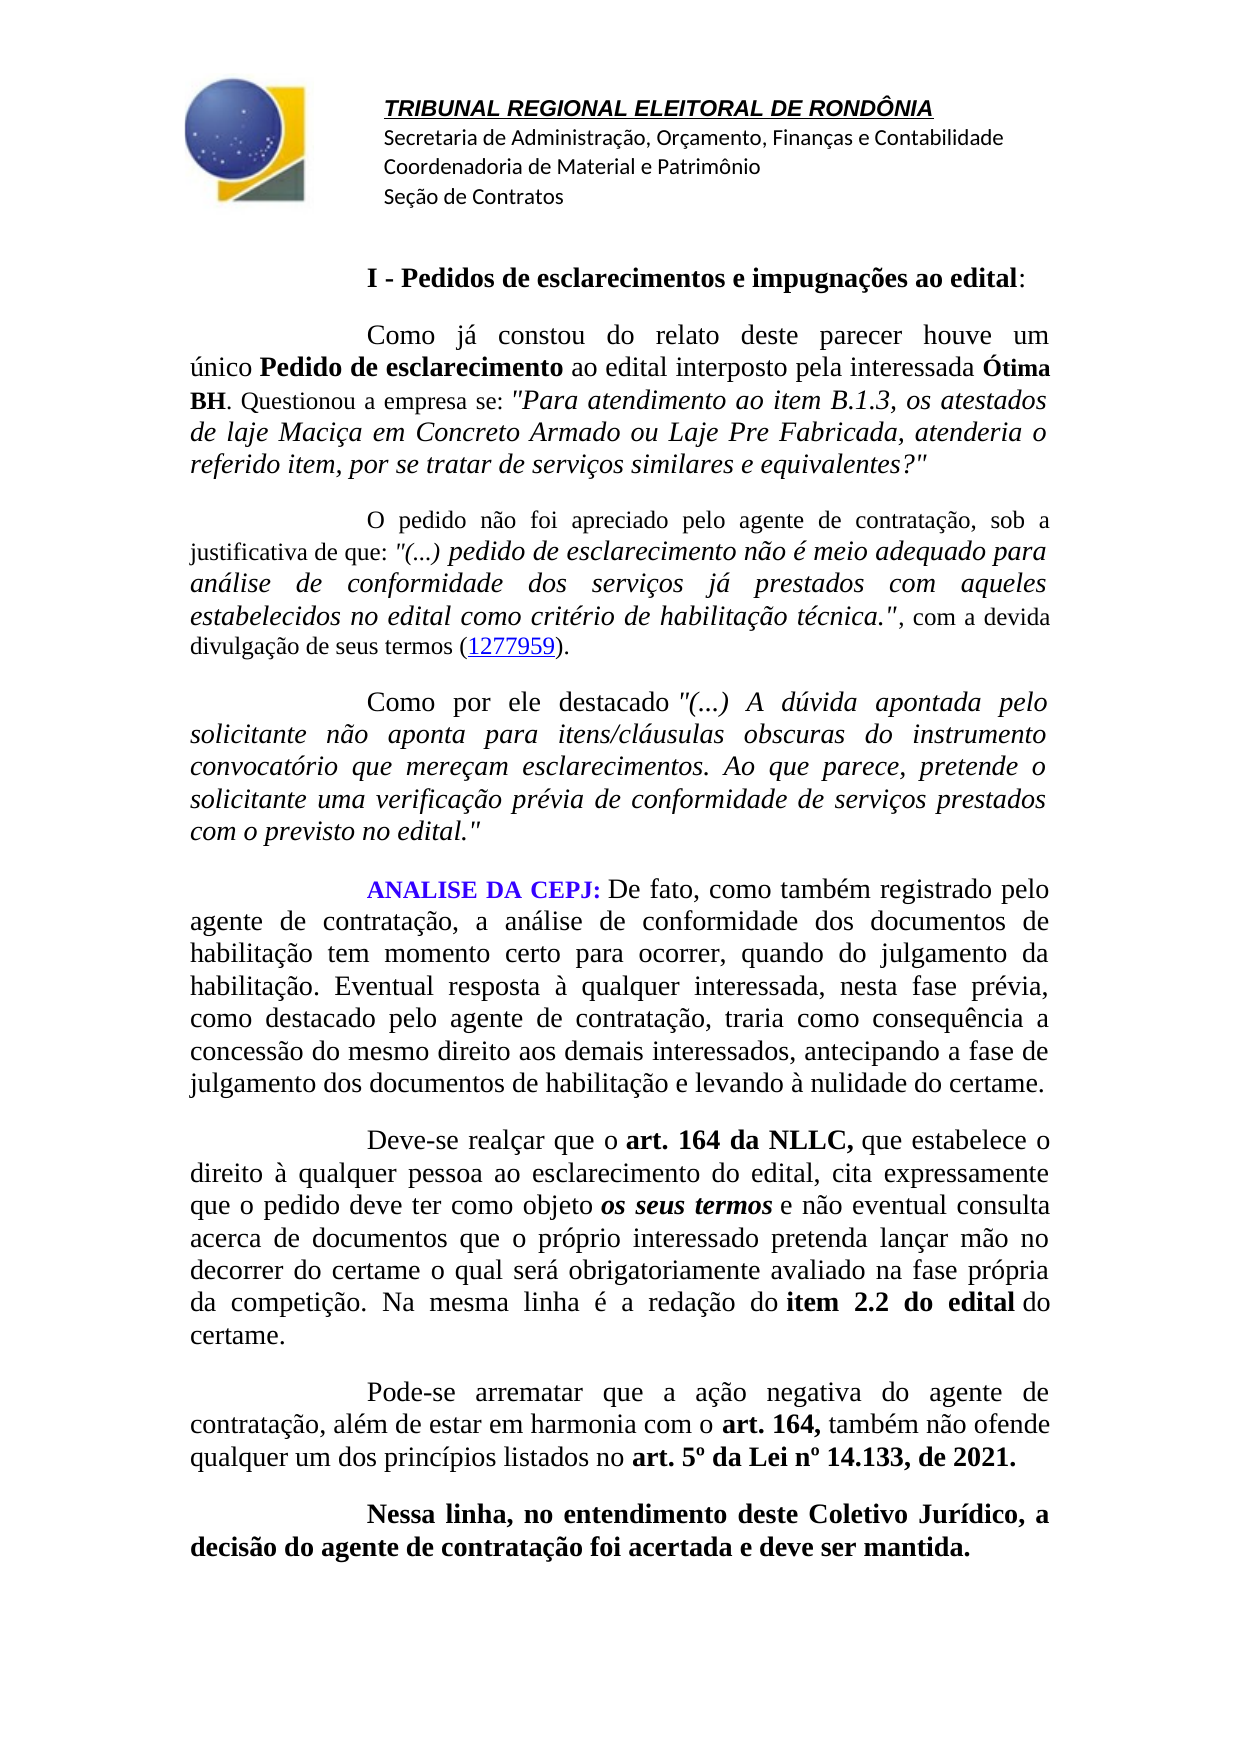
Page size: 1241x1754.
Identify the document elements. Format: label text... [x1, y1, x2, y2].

text Deve-se realçar que o art. 164 da NLLC, que estabelece o direito à qualquer pessoa ao esclarecimento do edital, cita expressamente que o pedido deve ter como objeto os seus termos e não eventual consulta acerca de documentos que o próprio interessado pretenda lançar mão no decorrer do certame o qual será obrigatoriamente avaliado na fase própria da competição. Na mesma linha é a redação do item 2.2 do edital do certame. [190, 1123, 1051, 1350]
text Pode-se arrematar que a ação negativa do agente de contratação, além de estar em harmonia com o art. 164, também não ofende qualquer um dos princípios listados no art. 5º da Lei nº 14.133, de 2021. [190, 1375, 1051, 1472]
text I - Pedidos de esclarecimentos e impugnações ao edital: [190, 261, 1051, 293]
text Como já constou do relato deste parecer houve um único Pedido de esclarecimento ao edital interposto pela interessada Ótima BH. Questionou a empresa se: "Para atendimento ao item B.1.3, os atestados de laje Maciça em Concreto Armado ou Laje Pre Fabricada, atenderia o referido item, por se tratar de serviços similares e equivalentes?" [190, 318, 1051, 480]
text ANALISE DA CEPJ: De fato, como também registrado pelo agente de contratação, a análise de conformidade dos documentos de habilitação tem momento certo para ocorrer, quando do julgamento da habilitação. Eventual resposta à qualquer interessada, nesta fase prévia, como destacado pelo agente de contratação, traria como consequência a concessão do mesmo direito aos demais interessados, antecipando a fase de julgamento dos documentos de habilitação e levando à nulidade do certame. [190, 872, 1051, 1098]
text Como por ele destacado "(...) A dúvida apontada pelo solicitante não aponta para itens/cláusulas obscuras do instrumento convocatório que mereçam esclarecimentos. Ao que parece, pretende o solicitante uma verificação prévia de conformidade de serviços prestados com o previsto no edital." [190, 685, 1051, 847]
text Nessa linha, no entendimento deste Coletivo Jurídico, a decisão do agente de contratação foi acertada e deve ser mantida. [190, 1497, 1051, 1562]
text O pedido não foi apreciado pelo agente de contratação, sob a justificativa de que: "(...) pedido de esclarecimento não é meio adequado para análise de conformidade dos serviços já prestados com aqueles estabelecidos no edital como critério de habilitação técnica.", com a devida divulgação de seus termos (1277959). [190, 505, 1051, 660]
